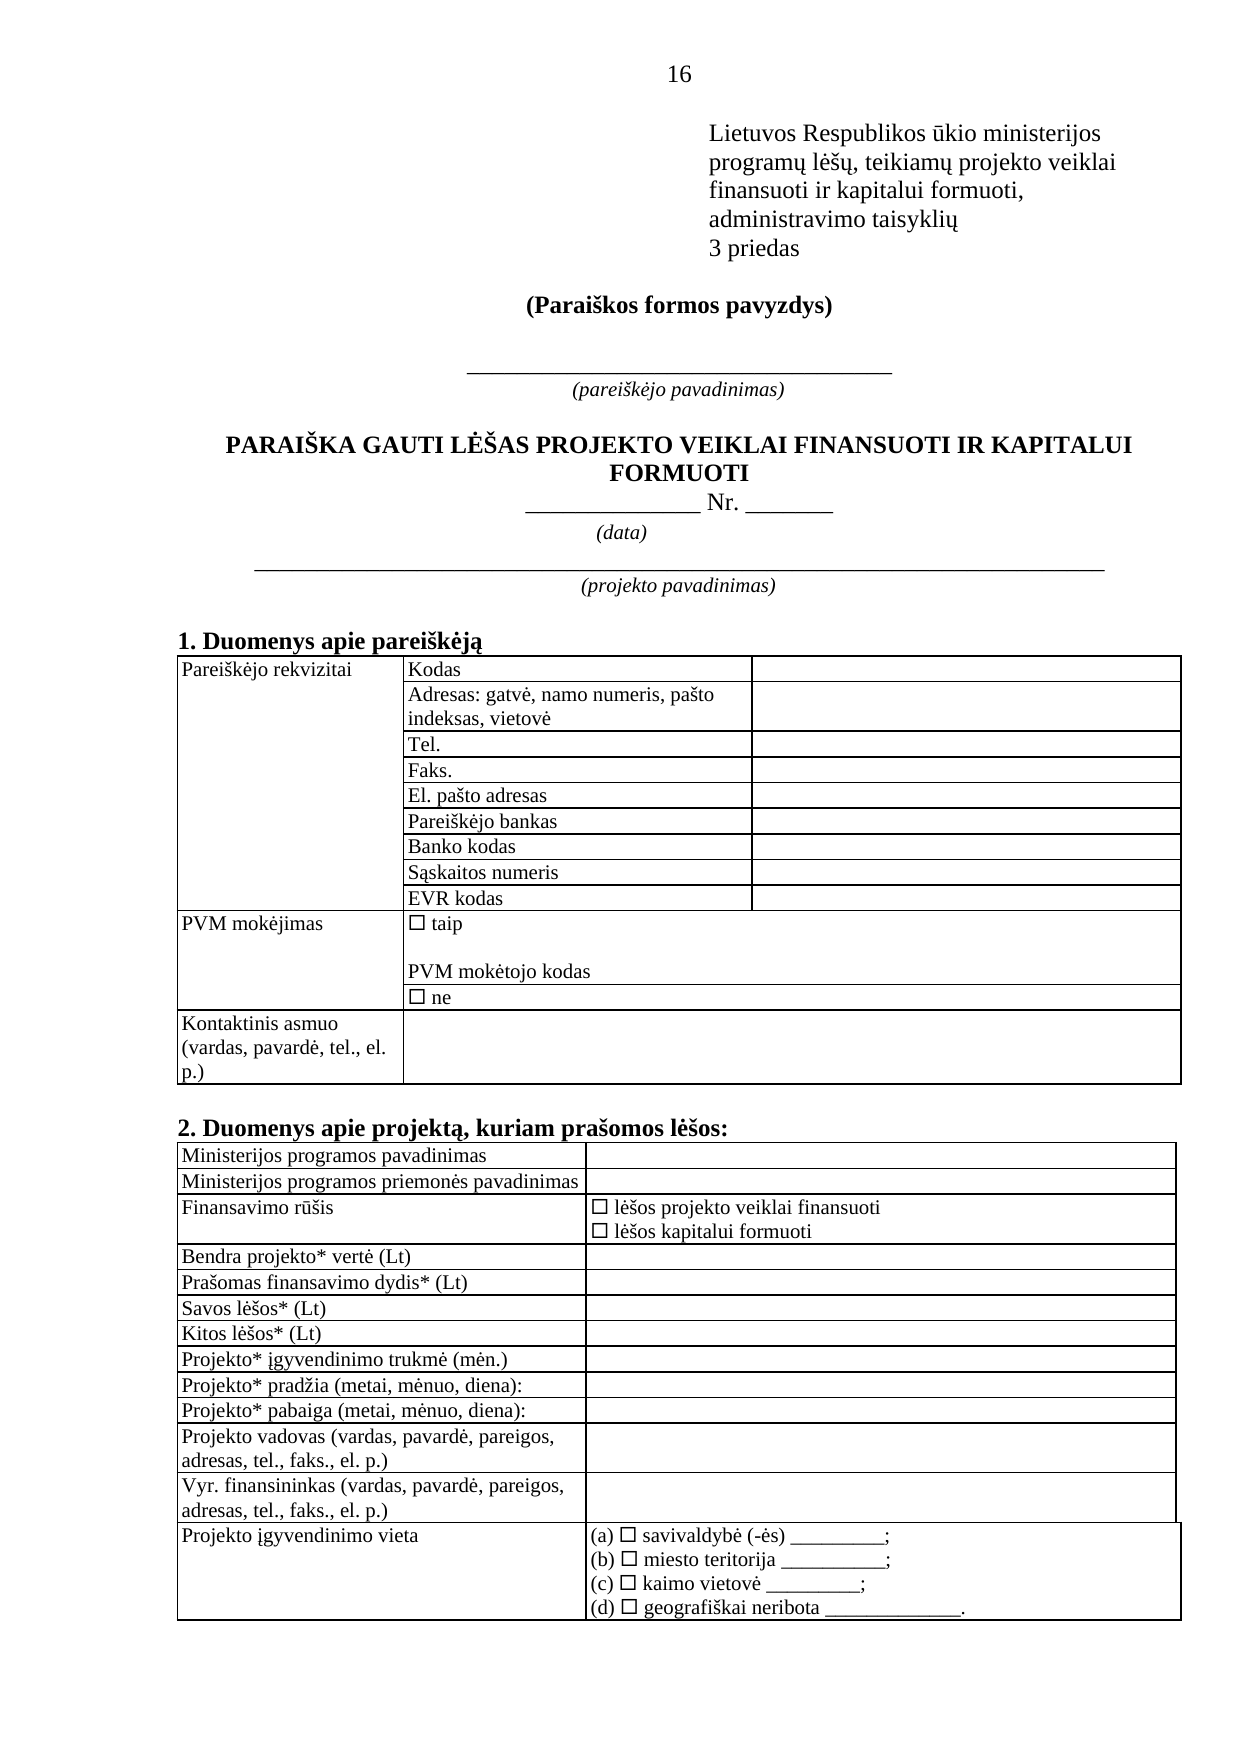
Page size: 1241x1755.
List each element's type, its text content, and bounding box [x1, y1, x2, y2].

table_cell [587, 1473, 1175, 1522]
table_cell [587, 1424, 1175, 1472]
table_cell [1177, 1223, 1181, 1243]
text 2. Duomenys apie projektą, kuriam prašomos lėšos: [177, 1113, 1181, 1142]
text 1. Duomenys apie pareiškėją [177, 626, 1181, 655]
text ______________ Nr. _______ [177, 487, 1181, 516]
table_cell [1177, 1448, 1181, 1472]
text ____________________________________________________________________ [177, 545, 1181, 573]
text (data) [177, 516, 1181, 545]
text 3 priedas [177, 233, 1181, 262]
table_cell [404, 1011, 1180, 1083]
text administravimo taisyklių [177, 204, 1181, 233]
table_cell Finansavimo rūšis [178, 1195, 585, 1243]
text PARAIŠKA GAUTI LĖŠAS PROJEKTO VEIKLAI FINANSUOTI IR KAPITALUI FORMUOTI [177, 430, 1181, 487]
text __________________________________ [177, 348, 1181, 377]
table_cell [753, 682, 1180, 730]
text (pareiškėjo pavadinimas) [177, 377, 1181, 401]
table_cell Tel. [404, 732, 408, 756]
text (Paraiškos formos pavyzdys) [177, 291, 1181, 319]
table_cell Projekto įgyvendinimo vieta [178, 1523, 585, 1619]
table_cell [1177, 1497, 1181, 1522]
text Lietuvos Respublikos ūkio ministerijos [709, 118, 1181, 147]
table_cell  ne [404, 985, 408, 1009]
text (projekto pavadinimas) [177, 573, 1181, 597]
table_cell PVM mokėjimas [178, 911, 403, 1009]
table_header Pareiškėjo rekvizitai [178, 657, 403, 910]
text finansuoti ir kapitalui formuoti, [177, 176, 1181, 204]
text programų lėšų, teikiamų projekto veiklai [177, 147, 1181, 176]
